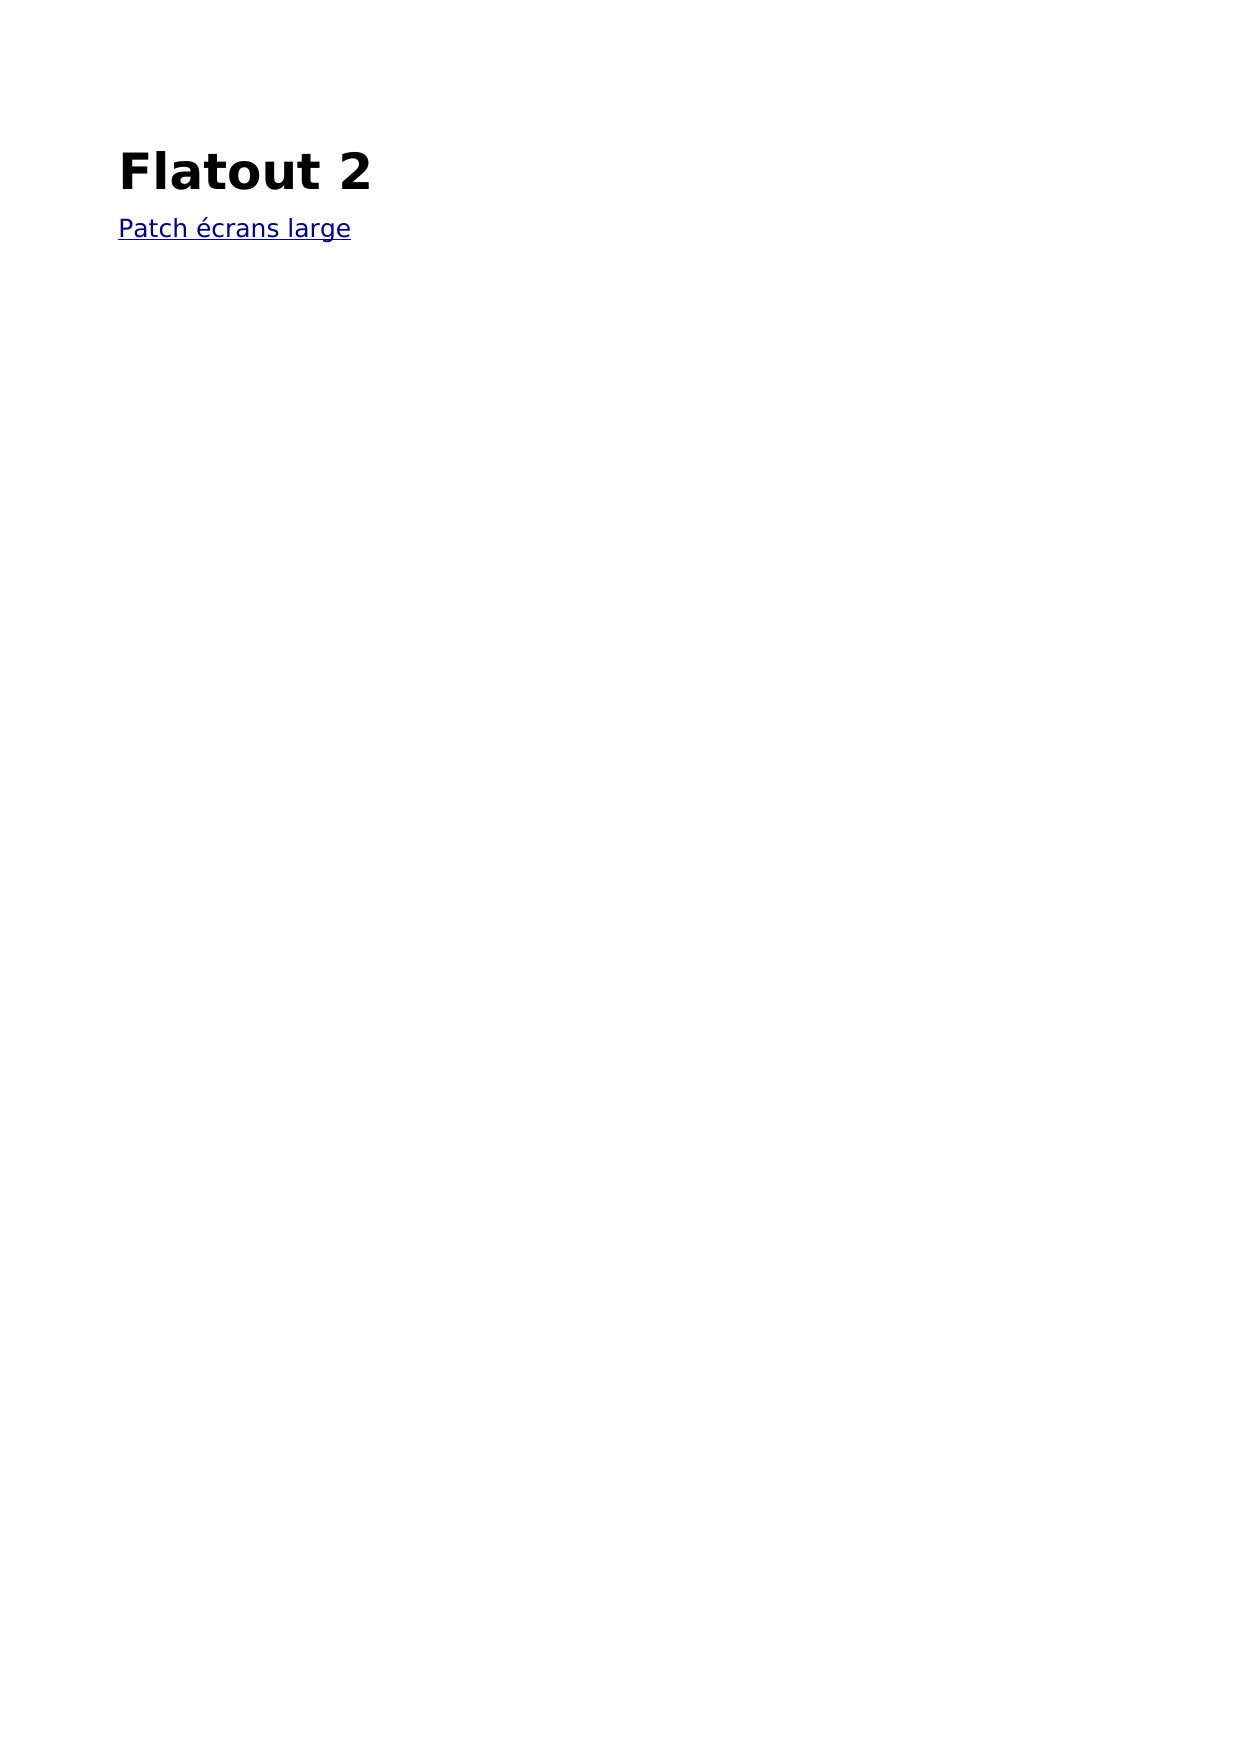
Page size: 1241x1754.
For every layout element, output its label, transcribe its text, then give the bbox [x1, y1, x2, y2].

text Patch écrans large [118, 214, 1122, 243]
subtitle Flatout 2 [118, 143, 1122, 201]
